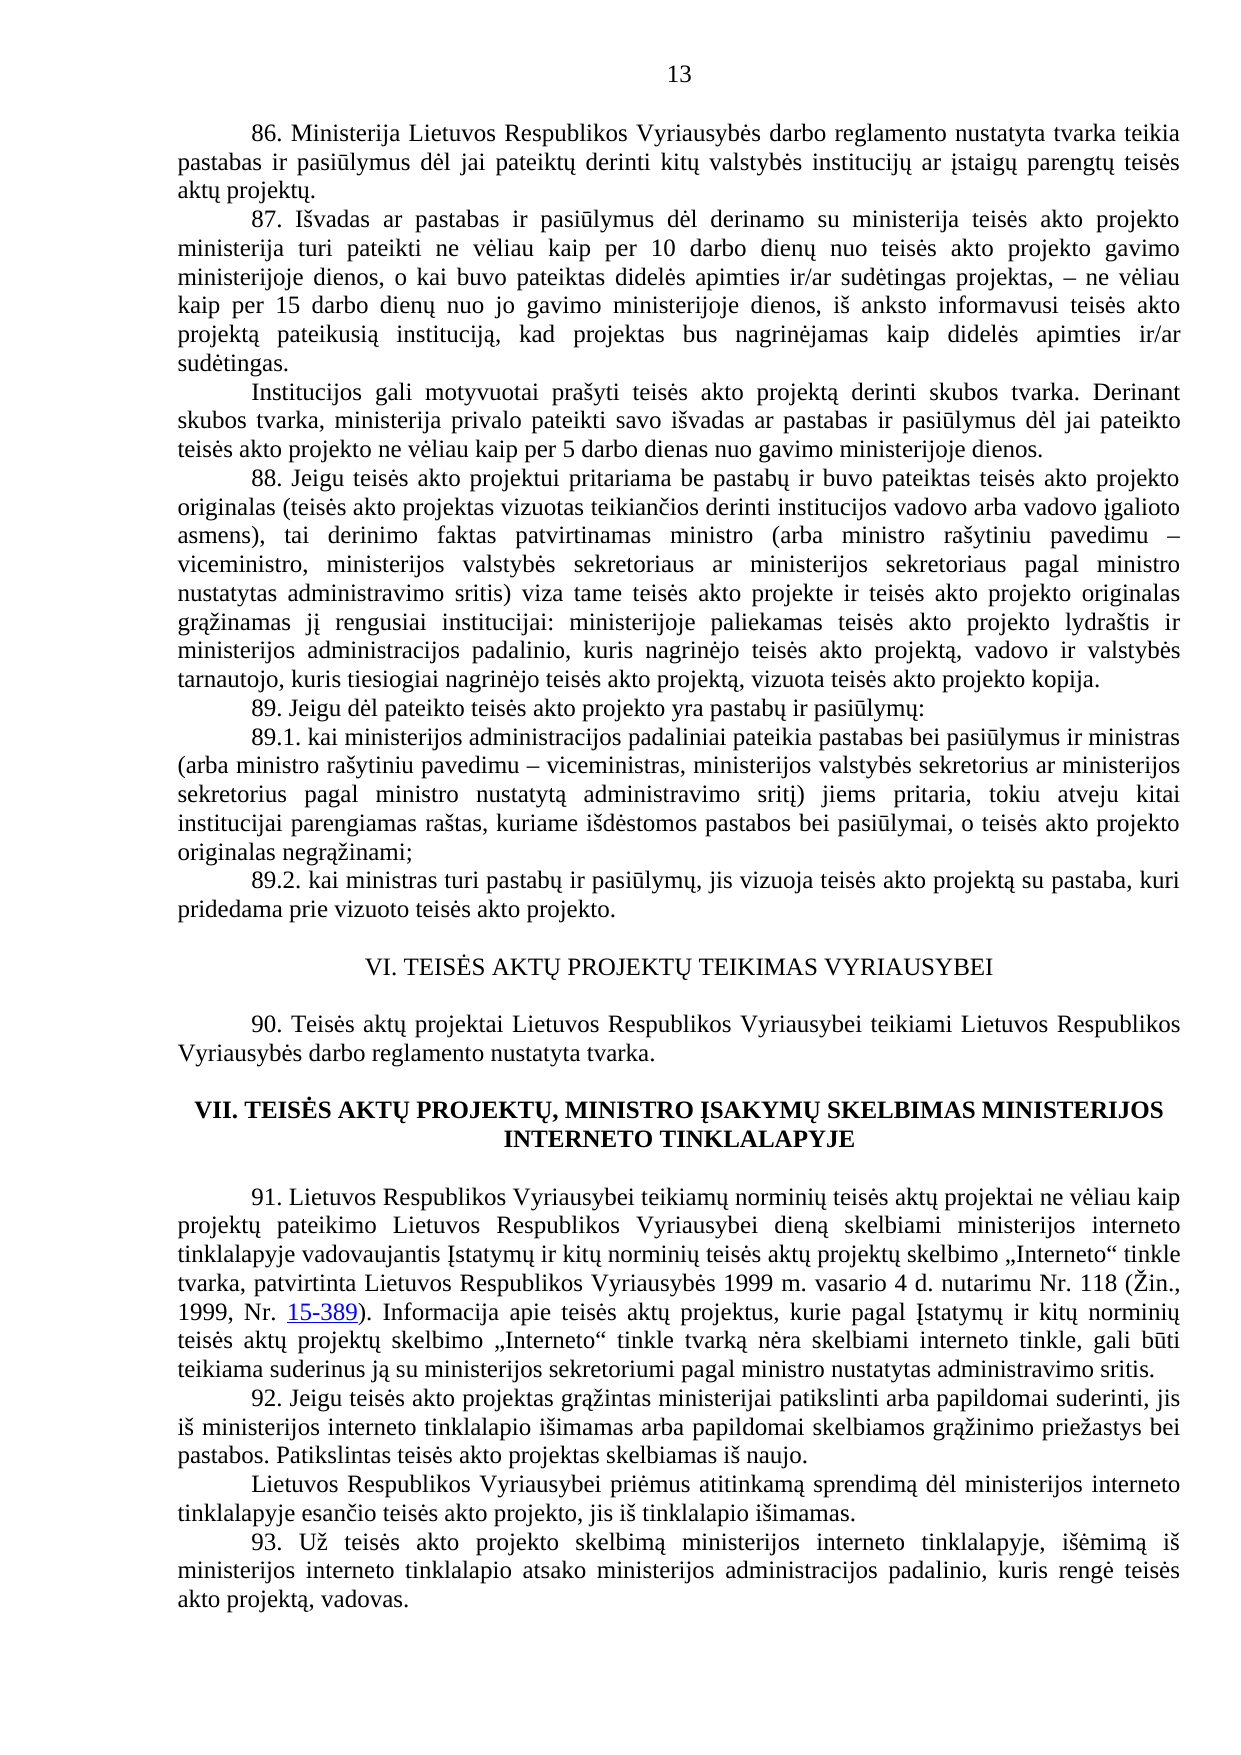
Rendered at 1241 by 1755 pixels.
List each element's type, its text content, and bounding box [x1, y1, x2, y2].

text VII. TEISĖS AKTŲ PROJEKTŲ, MINISTRO ĮSAKYMŲ SKELBIMAS MINISTERIJOS INTERNETO TINKLALAPYJE [177, 1096, 1181, 1153]
text 90. Teisės aktų projektai Lietuvos Respublikos Vyriausybei teikiami Lietuvos Respublikos Vyriausybės darbo reglamento nustatyta tvarka. [177, 1009, 1181, 1067]
text VI. TEISĖS AKTŲ PROJEKTŲ TEIKIMAS VYRIAUSYBEI [177, 952, 1181, 981]
text 89.1. kai ministerijos administracijos padaliniai pateikia pastabas bei pasiūlymus ir ministras (arba ministro rašytiniu pavedimu – viceministras, ministerijos valstybės sekretorius ar ministerijos sekretorius pagal ministro nustatytą administravimo sritį) jiems pritaria, tokiu atveju kitai institucijai parengiamas raštas, kuriame išdėstomos pastabos bei pasiūlymai, o teisės akto projekto originalas negrąžinami; [177, 722, 1181, 866]
text 92. Jeigu teisės akto projektas grąžintas ministerijai patikslinti arba papildomai suderinti, jis iš ministerijos interneto tinklalapio išimamas arba papildomai skelbiamos grąžinimo priežastys bei pastabos. Patikslintas teisės akto projektas skelbiamas iš naujo. [177, 1383, 1181, 1469]
text 89.2. kai ministras turi pastabų ir pasiūlymų, jis vizuoja teisės akto projektą su pastaba, kuri pridedama prie vizuoto teisės akto projekto. [177, 866, 1181, 923]
text Lietuvos Respublikos Vyriausybei priėmus atitinkamą sprendimą dėl ministerijos interneto tinklalapyje esančio teisės akto projekto, jis iš tinklalapio išimamas. [177, 1469, 1181, 1527]
text 89. Jeigu dėl pateikto teisės akto projekto yra pastabų ir pasiūlymų: [177, 693, 1181, 722]
text 88. Jeigu teisės akto projektui pritariama be pastabų ir buvo pateiktas teisės akto projekto originalas (teisės akto projektas vizuotas teikiančios derinti institucijos vadovo arba vadovo įgalioto asmens), tai derinimo faktas patvirtinamas ministro (arba ministro rašytiniu pavedimu – viceministro, ministerijos valstybės sekretoriaus ar ministerijos sekretoriaus pagal ministro nustatytas administravimo sritis) viza tame teisės akto projekte ir teisės akto projekto originalas grąžinamas jį rengusiai institucijai: ministerijoje paliekamas teisės akto projekto lydraštis ir ministerijos administracijos padalinio, kuris nagrinėjo teisės akto projektą, vadovo ir valstybės tarnautojo, kuris tiesiogiai nagrinėjo teisės akto projektą, vizuota teisės akto projekto kopija. [177, 463, 1181, 693]
text 93. Už teisės akto projekto skelbimą ministerijos interneto tinklalapyje, išėmimą iš ministerijos interneto tinklalapio atsako ministerijos administracijos padalinio, kuris rengė teisės akto projektą, vadovas. [177, 1527, 1181, 1613]
text Institucijos gali motyvuotai prašyti teisės akto projektą derinti skubos tvarka. Derinant skubos tvarka, ministerija privalo pateikti savo išvadas ar pastabas ir pasiūlymus dėl jai pateikto teisės akto projekto ne vėliau kaip per 5 darbo dienas nuo gavimo ministerijoje dienos. [177, 377, 1181, 463]
text 91. Lietuvos Respublikos Vyriausybei teikiamų norminių teisės aktų projektai ne vėliau kaip projektų pateikimo Lietuvos Respublikos Vyriausybei dieną skelbiami ministerijos interneto tinklalapyje vadovaujantis Įstatymų ir kitų norminių teisės aktų projektų skelbimo „Interneto“ tinkle tvarka, patvirtinta Lietuvos Respublikos Vyriausybės 1999 m. vasario 4 d. nutarimu Nr. 118 (Žin., 1999, Nr. 15-389). Informacija apie teisės aktų projektus, kurie pagal Įstatymų ir kitų norminių teisės aktų projektų skelbimo „Interneto“ tinkle tvarką nėra skelbiami interneto tinkle, gali būti teikiama suderinus ją su ministerijos sekretoriumi pagal ministro nustatytas administravimo sritis. [177, 1182, 1181, 1383]
text 87. Išvadas ar pastabas ir pasiūlymus dėl derinamo su ministerija teisės akto projekto ministerija turi pateikti ne vėliau kaip per 10 darbo dienų nuo teisės akto projekto gavimo ministerijoje dienos, o kai buvo pateiktas didelės apimties ir/ar sudėtingas projektas, – ne vėliau kaip per 15 darbo dienų nuo jo gavimo ministerijoje dienos, iš anksto informavusi teisės akto projektą pateikusią instituciją, kad projektas bus nagrinėjamas kaip didelės apimties ir/ar sudėtingas. [177, 204, 1181, 377]
text 86. Ministerija Lietuvos Respublikos Vyriausybės darbo reglamento nustatyta tvarka teikia pastabas ir pasiūlymus dėl jai pateiktų derinti kitų valstybės institucijų ar įstaigų parengtų teisės aktų projektų. [177, 118, 1181, 204]
